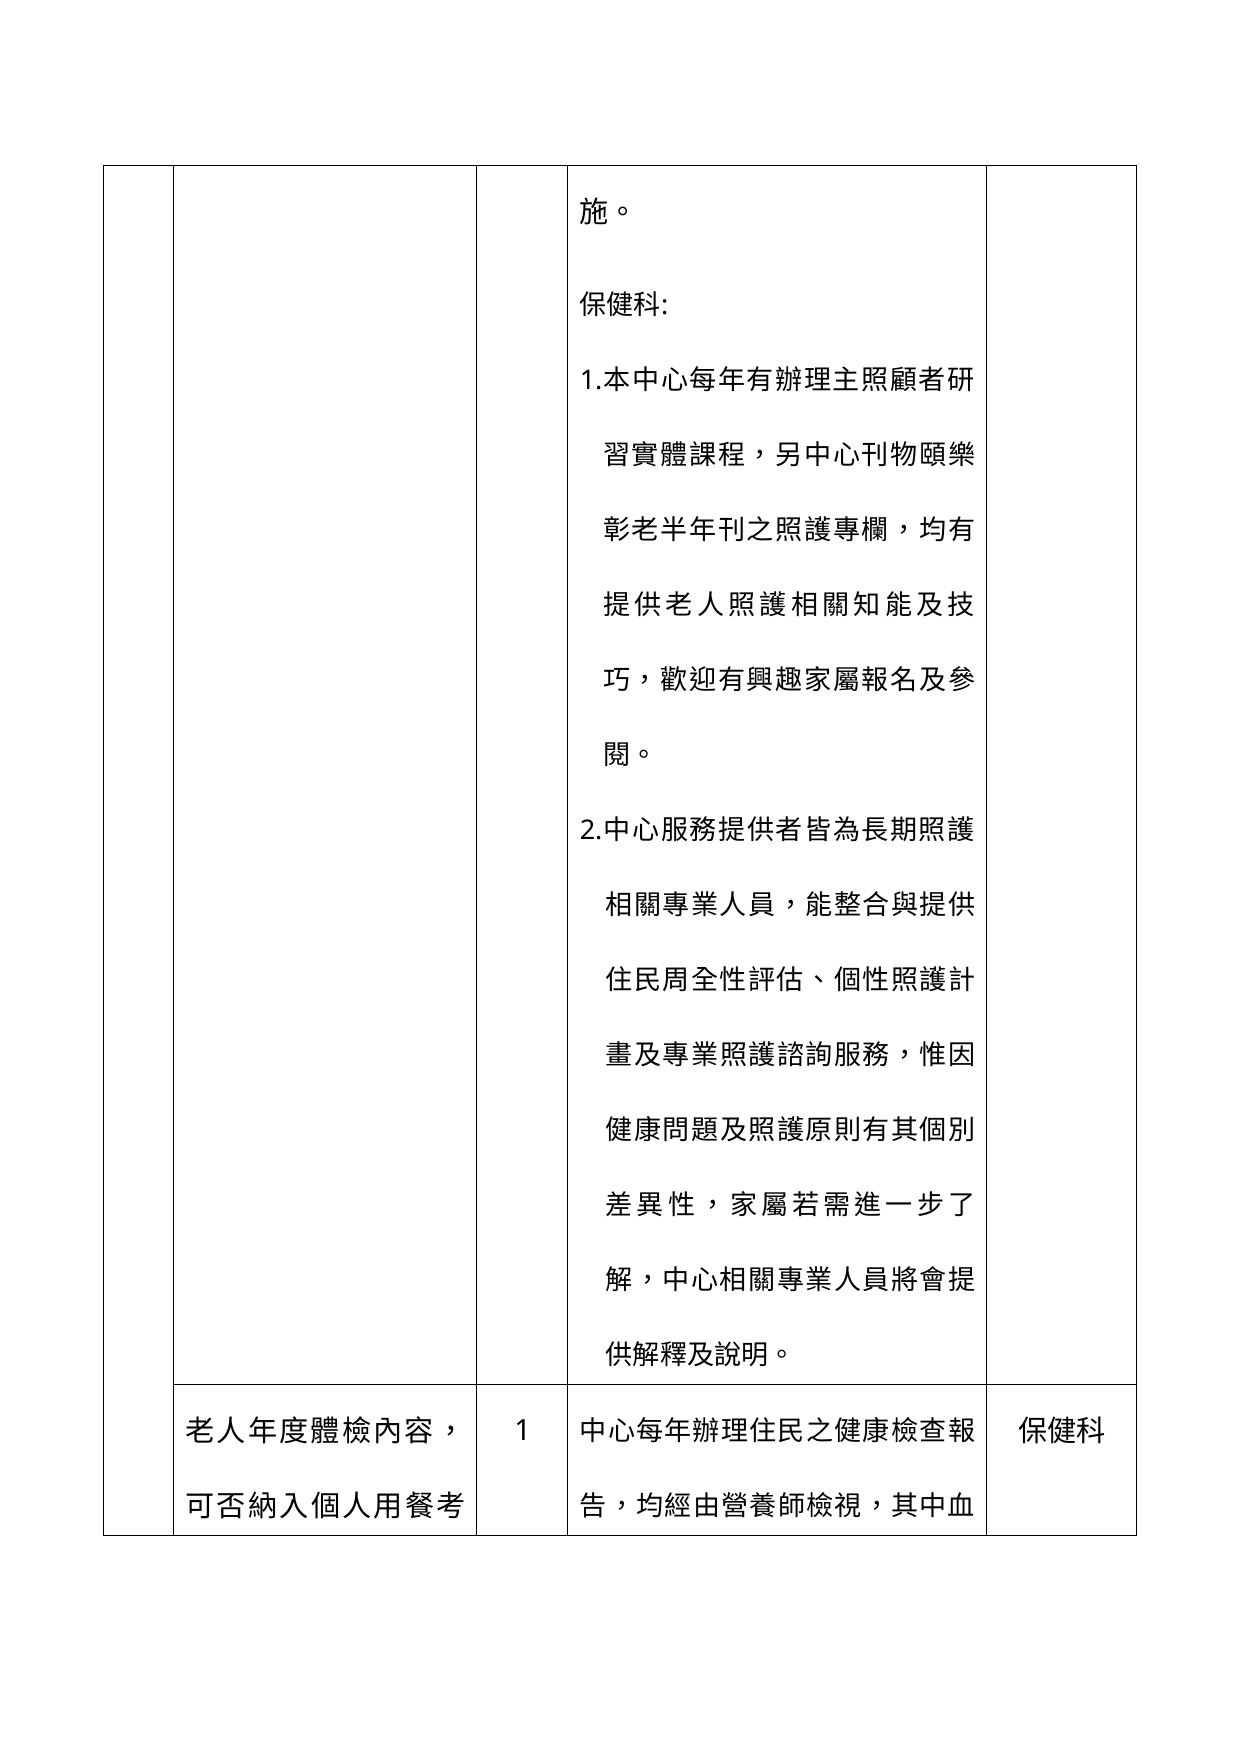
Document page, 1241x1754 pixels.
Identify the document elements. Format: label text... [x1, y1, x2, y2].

table_cell 1 [477, 1385, 567, 1535]
table_cell [174, 166, 476, 1384]
table_cell 中心每年辦理住民之健康檢查報告，均經由營養師檢視，其中血 [568, 1385, 986, 1535]
table_cell 保健科 [987, 1385, 1136, 1535]
table_cell 老人年度體檢內容，可否納入個人用餐考 [174, 1385, 476, 1535]
table_cell [104, 166, 173, 1535]
table_cell [987, 166, 1136, 1384]
table_cell 施。 保健科: 1.本中心每年有辦理主照顧者研習實體課程，另中心刊物頤樂彰老半年刊之照護專欄，均有提供老人照護相關知能及技巧，歡迎有興趣家屬報名及參閱。 2.中心服務提供者皆為長期照護相關專業人員，能整合與提供住民周全性評估、個性照護計畫及專業照護諮詢服務，惟因健康問題及照護原則有其個別差異性，家屬若需進一步了解，中心相關專業人員將會提供解釋及說明。 [568, 166, 986, 1384]
table_cell [477, 166, 567, 1384]
